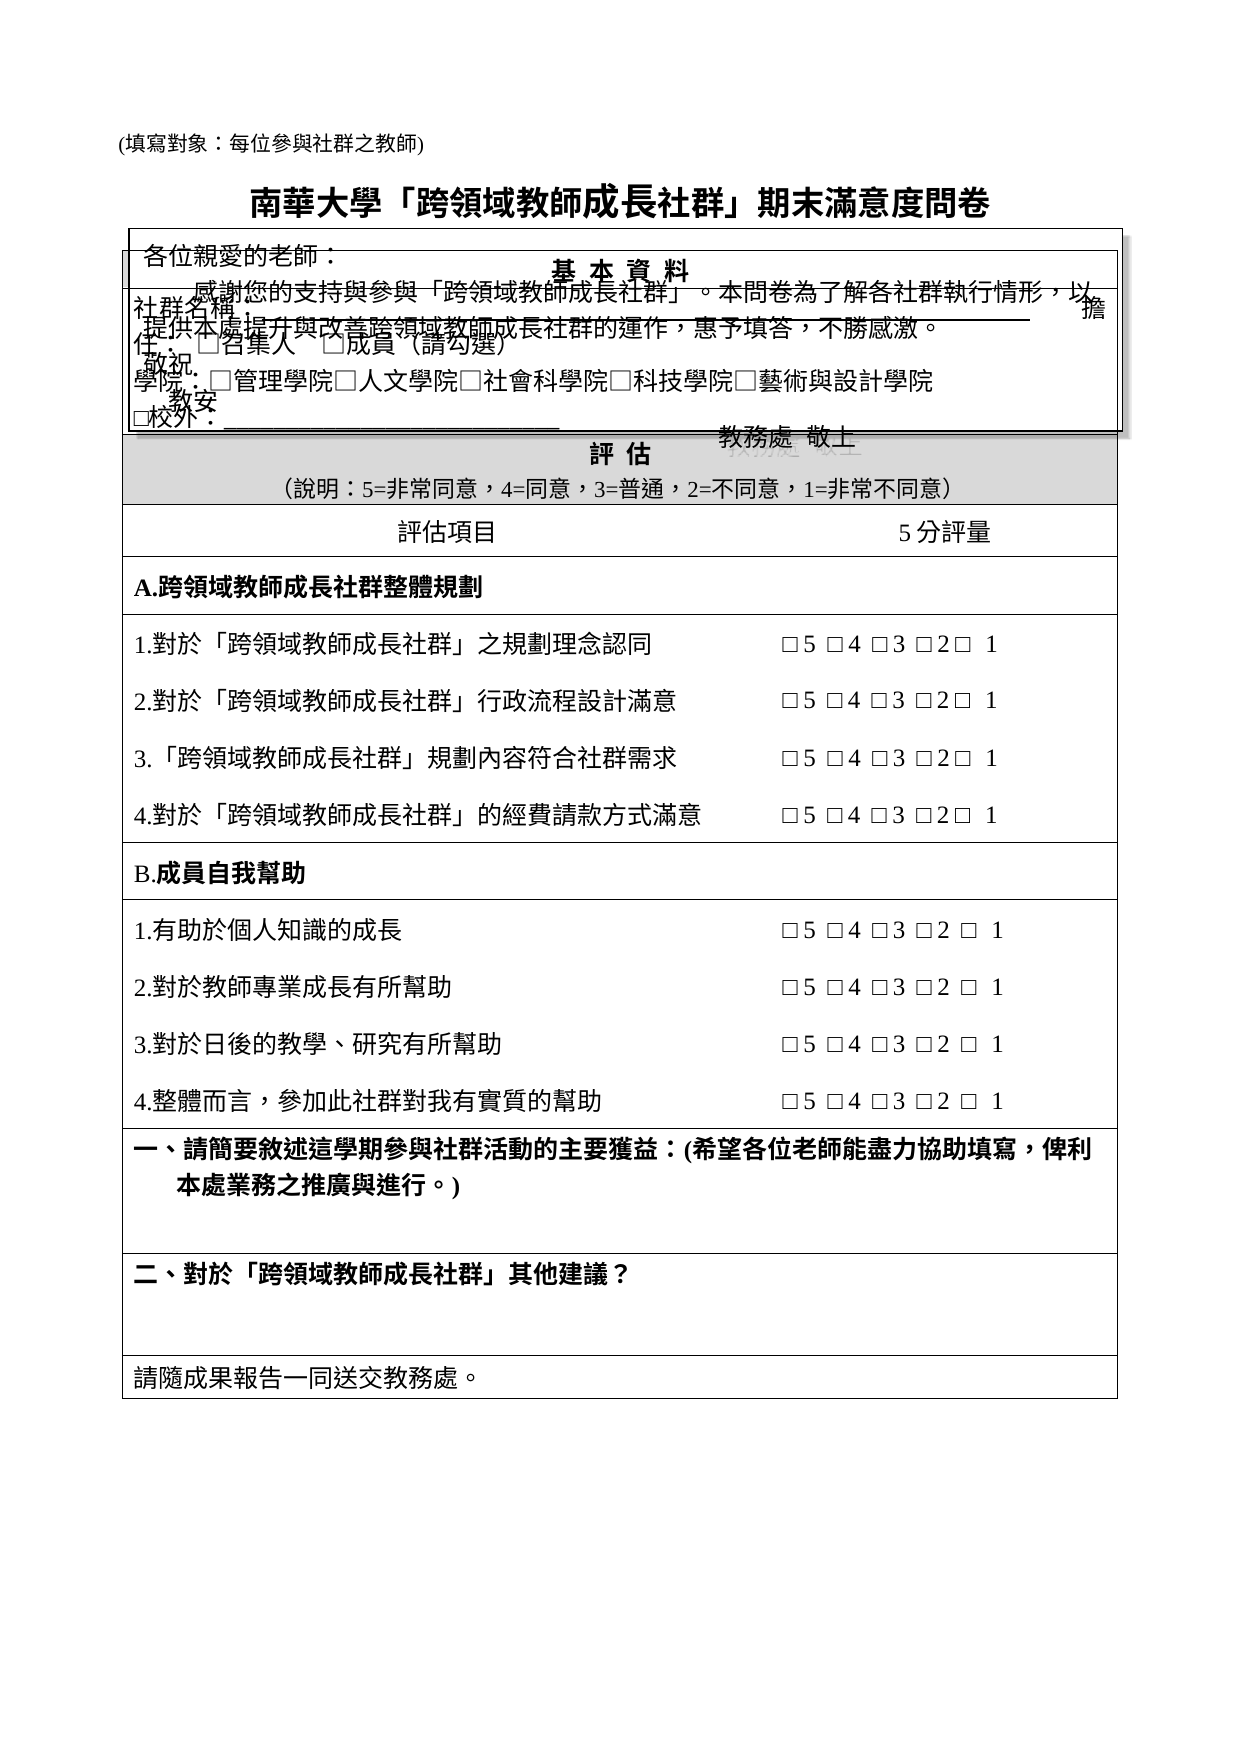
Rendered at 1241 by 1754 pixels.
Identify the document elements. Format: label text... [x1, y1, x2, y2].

table_cell □ 5 □ 4 □ 3 □ 2 □ 1 [771, 671, 1117, 728]
table_cell 請隨成果報告一同送交教務處。 [123, 1356, 1117, 1398]
table_cell 評 估 （說明：5=非常同意，4=同意，3=普通，2=不同意，1=非常不同意） [123, 435, 1117, 504]
text (填寫對象：每位參與社群之教師) [118, 127, 1122, 157]
text 南華大學「跨領域教師成長社群」期末滿意度問卷 [118, 157, 1122, 220]
table_cell 1.有助於個人知識的成長 [123, 900, 771, 957]
table_cell 3.對於日後的教學、研究有所幫助 [123, 1014, 771, 1071]
table_cell B.成員自我幫助 [123, 843, 771, 899]
table_cell 4.對於「跨領域教師成長社群」的經費請款方式滿意 [123, 785, 771, 842]
table_cell □ 5 □ 4 □ 3 □ 2 □ 1 [771, 957, 1117, 1014]
table_cell 1.對於「跨領域教師成長社群」之規劃理念認同 [123, 615, 771, 671]
table_cell □ 5 □ 4 □ 3 □ 2 □ 1 [771, 1014, 1117, 1071]
table_cell □ 5 □ 4 □ 3 □ 2 □ 1 [771, 615, 1117, 671]
table_cell 3.「跨領域教師成長社群」規劃內容符合社群需求 [123, 728, 771, 785]
table_cell □ 5 □ 4 □ 3 □ 2 □ 1 [771, 1071, 1117, 1128]
table_cell 一、請簡要敘述這學期參與社群活動的主要獲益：(希望各位老師能盡力協助填寫，俾利本處業務之推廣與進行。) [123, 1129, 1117, 1253]
table_header 基 本 資 料 [123, 251, 128, 287]
table_cell [771, 557, 1117, 613]
table_cell 2.對於「跨領域教師成長社群」行政流程設計滿意 [123, 671, 771, 728]
table_cell 評估項目 [123, 505, 771, 556]
table_cell [771, 843, 1117, 899]
table_cell 5分評量 [771, 505, 1117, 556]
table_cell □ 5 □ 4 □ 3 □ 2 □ 1 [771, 728, 1117, 785]
table_cell □ 5 □ 4 □ 3 □ 2 □ 1 [771, 900, 1117, 957]
table_cell A.跨領域教師成長社群整體規劃 [123, 557, 771, 613]
table_cell 二、對於「跨領域教師成長社群」其他建議？ [123, 1254, 1117, 1354]
table_cell 社群名稱： 擔任： □召集人 □成員（請勾選） 學院：□管理學院□人文學院□社會科學院□科技學院□藝術與設計學院 □校外：___________________________ [123, 289, 136, 433]
table_cell 2.對於教師專業成長有所幫助 [123, 957, 771, 1014]
table_cell 4.整體而言，參加此社群對我有實質的幫助 [123, 1071, 771, 1128]
table_cell □ 5 □ 4 □ 3 □ 2 □ 1 [771, 785, 1117, 842]
